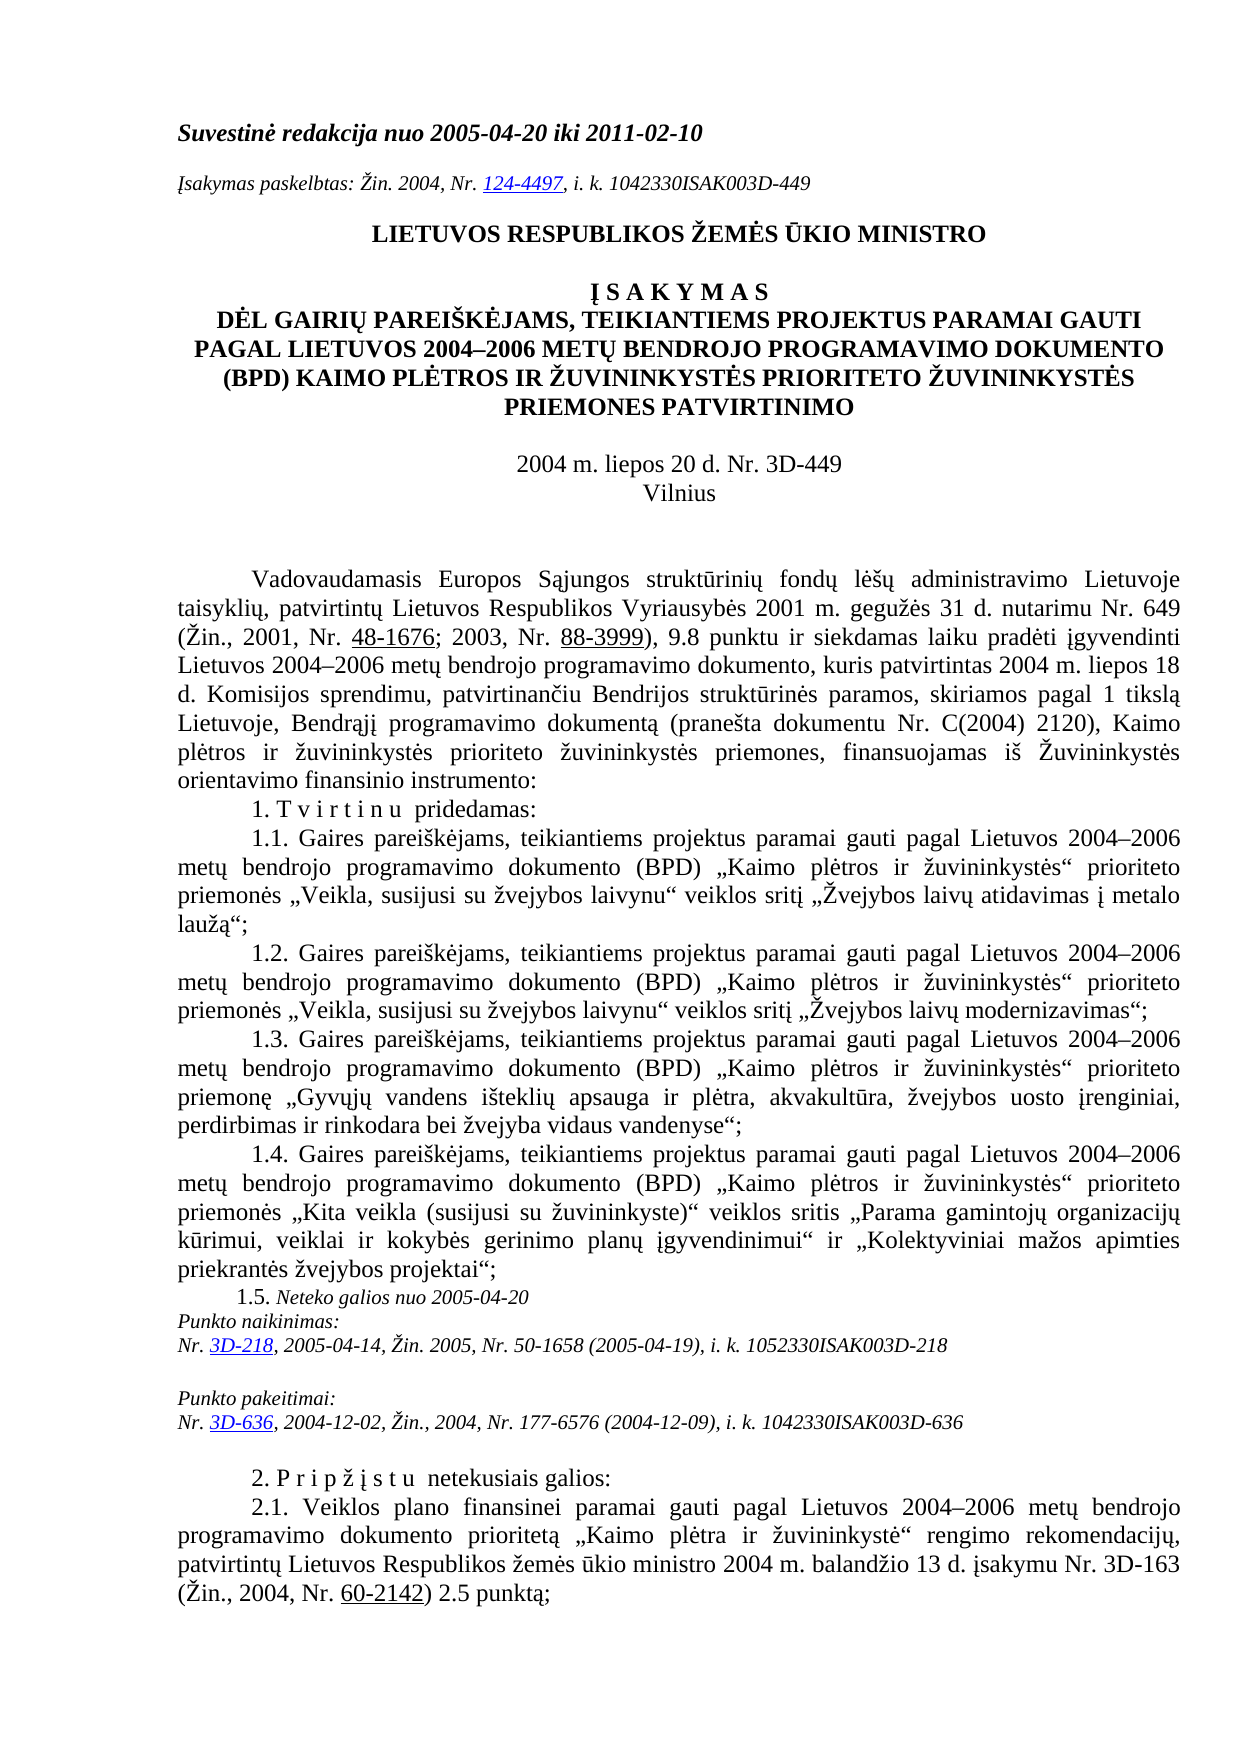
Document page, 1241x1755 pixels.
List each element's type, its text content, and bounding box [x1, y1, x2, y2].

text 1.2. Gaires pareiškėjams, teikiantiems projektus paramai gauti pagal Lietuvos 2004–2006 metų bendrojo programavimo dokumento (BPD) „Kaimo plėtros ir žuvininkystės“ prioriteto priemonės „Veikla, susijusi su žvejybos laivynu“ veiklos sritį „Žvejybos laivų modernizavimas“; [177, 938, 1181, 1024]
text Punkto naikinimas: [177, 1309, 1181, 1333]
text Nr. 3D-636, 2004-12-02, Žin., 2004, Nr. 177-6576 (2004-12-09), i. k. 1042330ISAK003D-636 [177, 1410, 1181, 1434]
text 1.3. Gaires pareiškėjams, teikiantiems projektus paramai gauti pagal Lietuvos 2004–2006 metų bendrojo programavimo dokumento (BPD) „Kaimo plėtros ir žuvininkystės“ prioriteto priemonę „Gyvųjų vandens išteklių apsauga ir plėtra, akvakultūra, žvejybos uosto įrenginiai, perdirbimas ir rinkodara bei žvejyba vidaus vandenyse“; [177, 1024, 1181, 1139]
text 1. Tvirtinu pridedamas: [177, 794, 1181, 823]
text 2.1. Veiklos plano finansinei paramai gauti pagal Lietuvos 2004–2006 metų bendrojo programavimo dokumento prioritetą „Kaimo plėtra ir žuvininkystė“ rengimo rekomendacijų, patvirtintų Lietuvos Respublikos žemės ūkio ministro 2004 m. balandžio 13 d. įsakymu Nr. 3D-163 (Žin., 2004, Nr. 60-2142) 2.5 punktą; [177, 1492, 1181, 1607]
text Į S A K Y M A S [177, 277, 1181, 305]
text DĖL GAIRIŲ PAREIŠKĖJAMS, TEIKIANTIEMS PROJEKTUS PARAMAI GAUTI PAGAL LIETUVOS 2004–2006 METŲ BENDROJO PROGRAMAVIMO DOKUMENTO (BPD) KAIMO PLĖTROS IR ŽUVININKYSTĖS PRIORITETO ŽUVININKYSTĖS PRIEMONES PATVIRTINIMO [177, 305, 1181, 420]
text 2. Pripžįstu netekusiais galios: [177, 1463, 1181, 1492]
text 1.4. Gaires pareiškėjams, teikiantiems projektus paramai gauti pagal Lietuvos 2004–2006 metų bendrojo programavimo dokumento (BPD) „Kaimo plėtros ir žuvininkystės“ prioriteto priemonės „Kita veikla (susijusi su žuvininkyste)“ veiklos sritis „Parama gamintojų organizacijų kūrimui, veiklai ir kokybės gerinimo planų įgyvendinimui“ ir „Kolektyviniai mažos apimties priekrantės žvejybos projektai“; [177, 1139, 1181, 1283]
text Vilnius [177, 478, 1181, 507]
text 2004 m. liepos 20 d. Nr. 3D-449 [177, 449, 1181, 478]
text Nr. 3D-218, 2005-04-14, Žin. 2005, Nr. 50-1658 (2005-04-19), i. k. 1052330ISAK003D-218 [177, 1333, 1181, 1357]
text 1.5. Neteko galios nuo 2005-04-20 [177, 1283, 1181, 1309]
text Suvestinė redakcija nuo 2005-04-20 iki 2011-02-10 [177, 118, 1181, 147]
text Įsakymas paskelbtas: Žin. 2004, Nr. 124-4497, i. k. 1042330ISAK003D-449 [177, 171, 1181, 195]
text 1.1. Gaires pareiškėjams, teikiantiems projektus paramai gauti pagal Lietuvos 2004–2006 metų bendrojo programavimo dokumento (BPD) „Kaimo plėtros ir žuvininkystės“ prioriteto priemonės „Veikla, susijusi su žvejybos laivynu“ veiklos sritį „Žvejybos laivų atidavimas į metalo laužą“; [177, 823, 1181, 938]
text LIETUVOS RESPUBLIKOS ŽEMĖS ŪKIO MINISTRO [177, 219, 1181, 248]
text Vadovaudamasis Europos Sąjungos struktūrinių fondų lėšų administravimo Lietuvoje taisyklių, patvirtintų Lietuvos Respublikos Vyriausybės 2001 m. gegužės 31 d. nutarimu Nr. 649 (Žin., 2001, Nr. 48-1676; 2003, Nr. 88-3999), 9.8 punktu ir siekdamas laiku pradėti įgyvendinti Lietuvos 2004–2006 metų bendrojo programavimo dokumento, kuris patvirtintas 2004 m. liepos 18 d. Komisijos sprendimu, patvirtinančiu Bendrijos struktūrinės paramos, skiriamos pagal 1 tikslą Lietuvoje, Bendrąjį programavimo dokumentą (pranešta dokumentu Nr. C(2004) 2120), Kaimo plėtros ir žuvininkystės prioriteto žuvininkystės priemones, finansuojamas iš Žuvininkystės orientavimo finansinio instrumento: [177, 564, 1181, 794]
text Punkto pakeitimai: [177, 1386, 1181, 1410]
